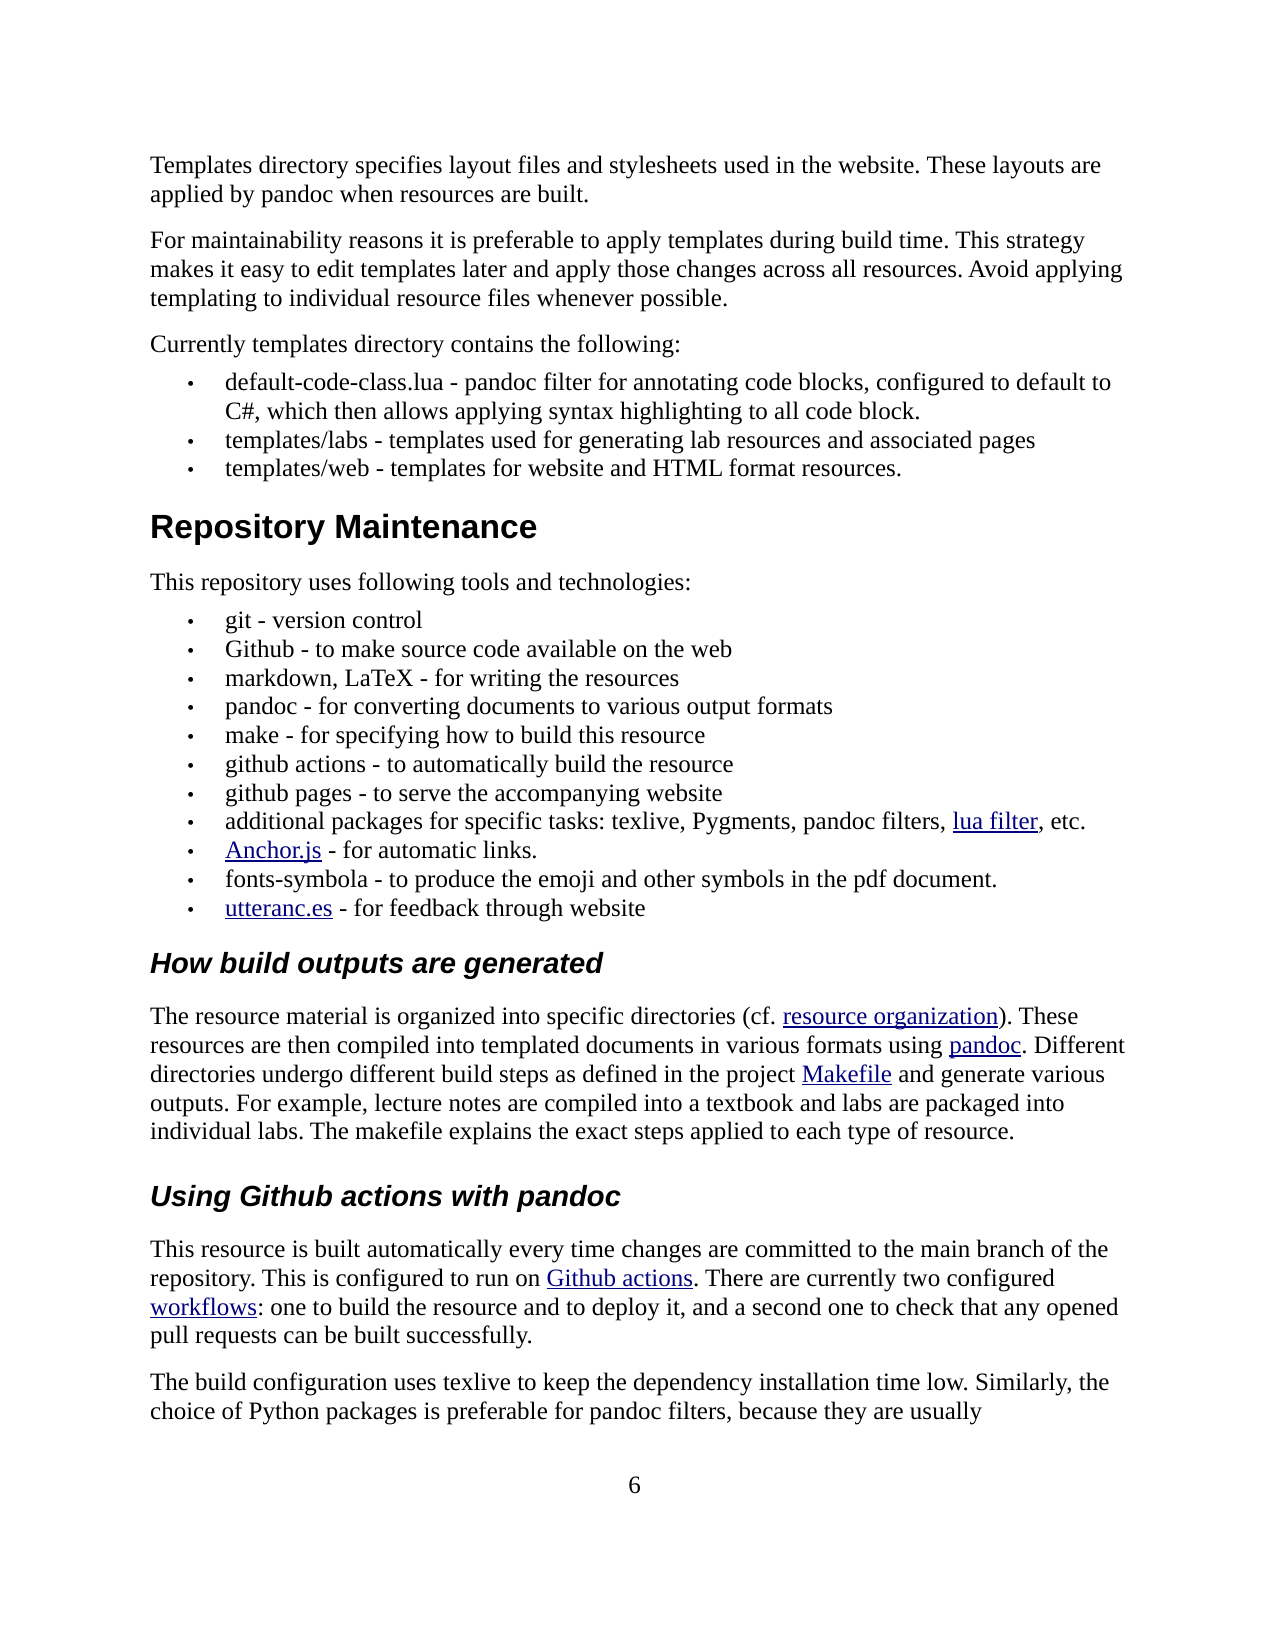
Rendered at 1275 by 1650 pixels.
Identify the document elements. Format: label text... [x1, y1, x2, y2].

subtitle Repository Maintenance [150, 507, 1125, 546]
text Templates directory specifies layout files and stylesheets used in the website. These layouts are applied by pandoc when resources are built. [150, 150, 1125, 207]
list Anchor.js - for automatic links. [187, 835, 1125, 864]
list github actions - to automatically build the resource [187, 749, 1125, 778]
text This resource is built automatically every time changes are committed to the main branch of the repository. This is configured to run on Github actions. There are currently two configured workflows: one to build the resource and to deploy it, and a second one to check that any opened pull requests can be built successfully. [150, 1234, 1125, 1349]
list fonts-symbola - to produce the emoji and other symbols in the pdf document. [187, 864, 1125, 893]
list templates/web - templates for website and HTML format resources. [187, 453, 1125, 482]
text Currently templates directory contains the following: [150, 329, 1125, 358]
subtitle Using Github actions with pandoc [150, 1179, 1125, 1213]
list pandoc - for converting documents to various output formats [187, 691, 1125, 720]
list markdown, LaTeX - for writing the resources [187, 663, 1125, 691]
text For maintainability reasons it is preferable to apply templates during build time. This strategy makes it easy to edit templates later and apply those changes across all resources. Avoid applying templating to individual resource files whenever possible. [150, 225, 1125, 312]
text The build configuration uses texlive to keep the dependency installation time low. Similarly, the choice of Python packages is preferable for pandoc filters, because they are usually [150, 1367, 1125, 1424]
list default-code-class.lua - pandoc filter for annotating code blocks, configured to default to C#, which then allows applying syntax highlighting to all code block. [187, 367, 1125, 425]
list additional packages for specific tasks: texlive, Pygments, pandoc filters, lua filter, etc. [187, 806, 1125, 835]
list Github - to make source code available on the web [187, 634, 1125, 663]
list git - version control [187, 605, 1125, 634]
text This repository uses following tools and technologies: [150, 567, 1125, 596]
list utteranc.es - for feedback through website [187, 893, 1125, 921]
list make - for specifying how to build this resource [187, 720, 1125, 749]
list templates/labs - templates used for generating lab resources and associated pages [187, 425, 1125, 453]
text The resource material is organized into specific directories (cf. resource organization). These resources are then compiled into templated documents in various formats using pandoc. Different directories undergo different build steps as defined in the project Makefile and generate various outputs. For example, lecture notes are compiled into a textbook and labs are packaged into individual labs. The makefile explains the exact steps applied to each type of resource. [150, 1001, 1125, 1145]
subtitle How build outputs are generated [150, 946, 1125, 980]
list github pages - to serve the accompanying website [187, 778, 1125, 806]
